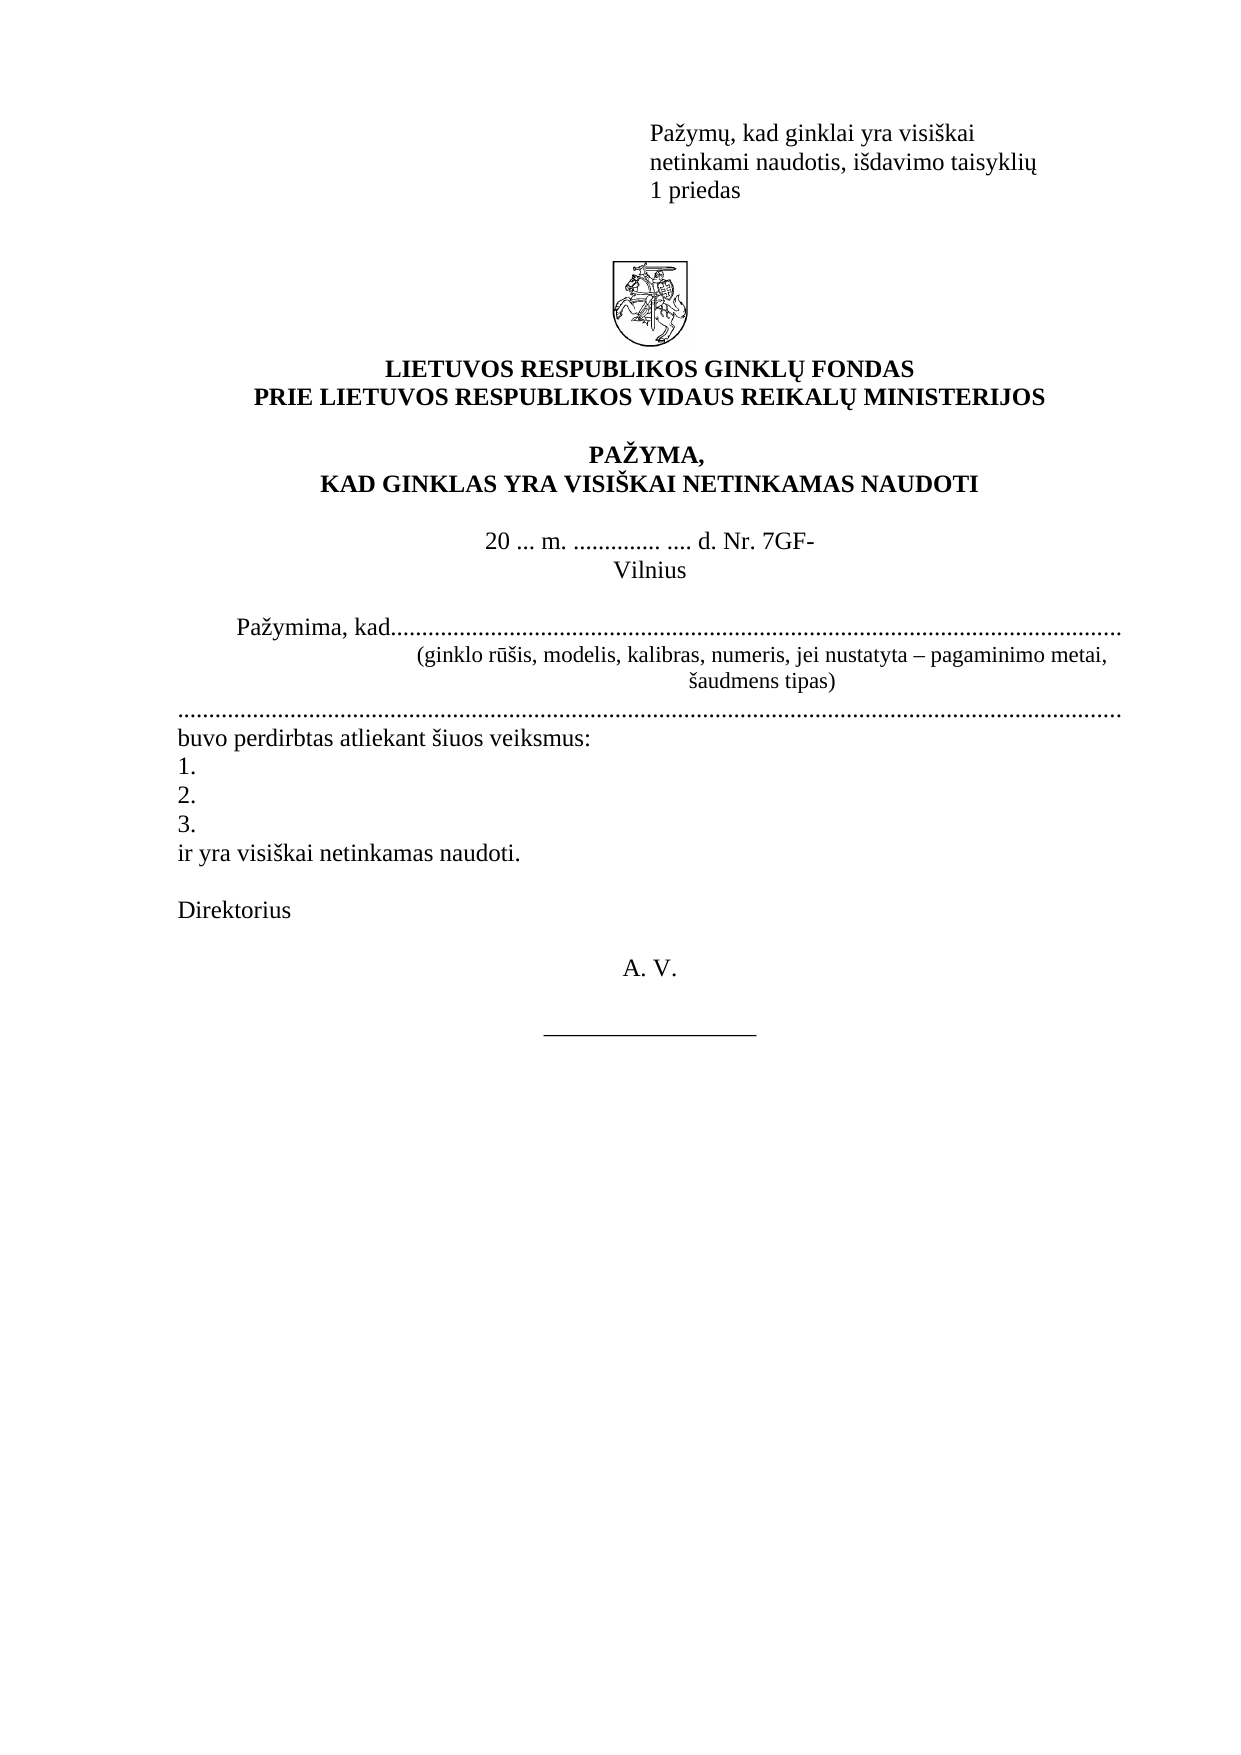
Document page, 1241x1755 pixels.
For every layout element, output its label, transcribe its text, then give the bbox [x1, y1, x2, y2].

text . [177, 694, 1122, 723]
text Pažymų, kad ginklai yra visiškai [649, 118, 1122, 147]
text 3. [177, 809, 1122, 838]
text KAD GINKLAS YRA VISIŠKAI NETINKAMAS NAUDOTI [177, 469, 1122, 497]
text netinkami naudotis, išdavimo taisyklių [649, 147, 1122, 176]
text ir yra visiškai netinkamas naudoti. [177, 838, 1122, 866]
text PAŽYMA, [177, 440, 1122, 469]
text Direktorius [177, 895, 1122, 924]
text _________________ [177, 1010, 1122, 1039]
text (herbas) [177, 233, 1122, 354]
text 2. [177, 780, 1122, 809]
text Vilnius [177, 555, 1122, 584]
text PRIE LIETUVOS RESPUBLIKOS VIDAUS REIKALŲ MINISTERIJOS [177, 382, 1122, 411]
text Pažymima, kad [177, 612, 1122, 641]
text 1. [177, 751, 1122, 780]
text A. V. [177, 953, 1122, 981]
text 1 priedas [649, 176, 1122, 204]
text 20 ... m. .............. .... d. Nr. 7GF- [177, 526, 1122, 555]
text (ginklo rūšis, modelis, kalibras, numeris, jei nustatyta – pagaminimo metai, šaudmens tipas) [402, 641, 1122, 694]
text buvo perdirbtas atliekant šiuos veiksmus: [177, 723, 1122, 751]
text LIETUVOS RESPUBLIKOS GINKLŲ FONDAS [177, 354, 1122, 382]
